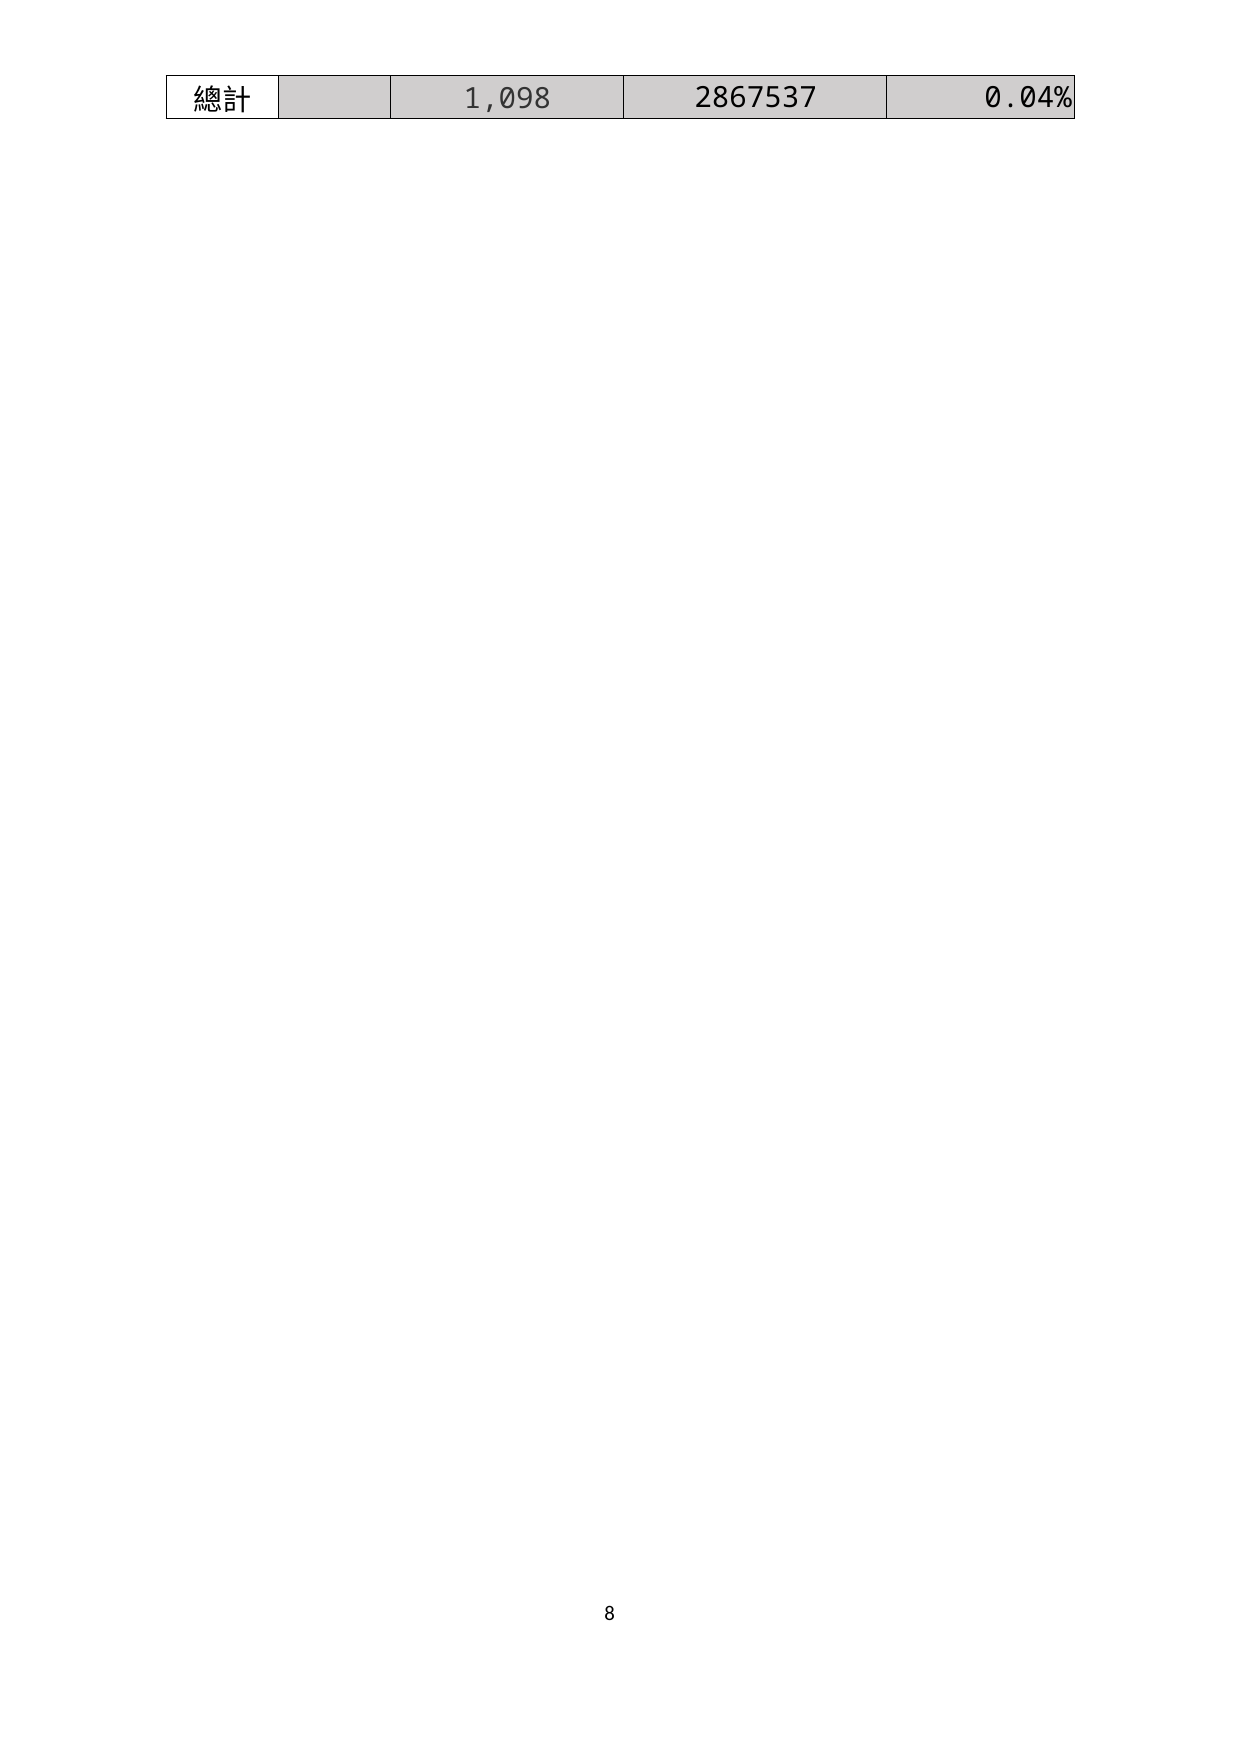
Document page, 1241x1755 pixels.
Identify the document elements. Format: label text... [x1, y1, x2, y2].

table_cell 總計 [167, 76, 278, 118]
table_cell 2867537 [624, 76, 886, 118]
table_cell 1,098 [391, 76, 623, 118]
table_cell [279, 76, 390, 118]
table_cell 0.04% [887, 76, 1074, 118]
